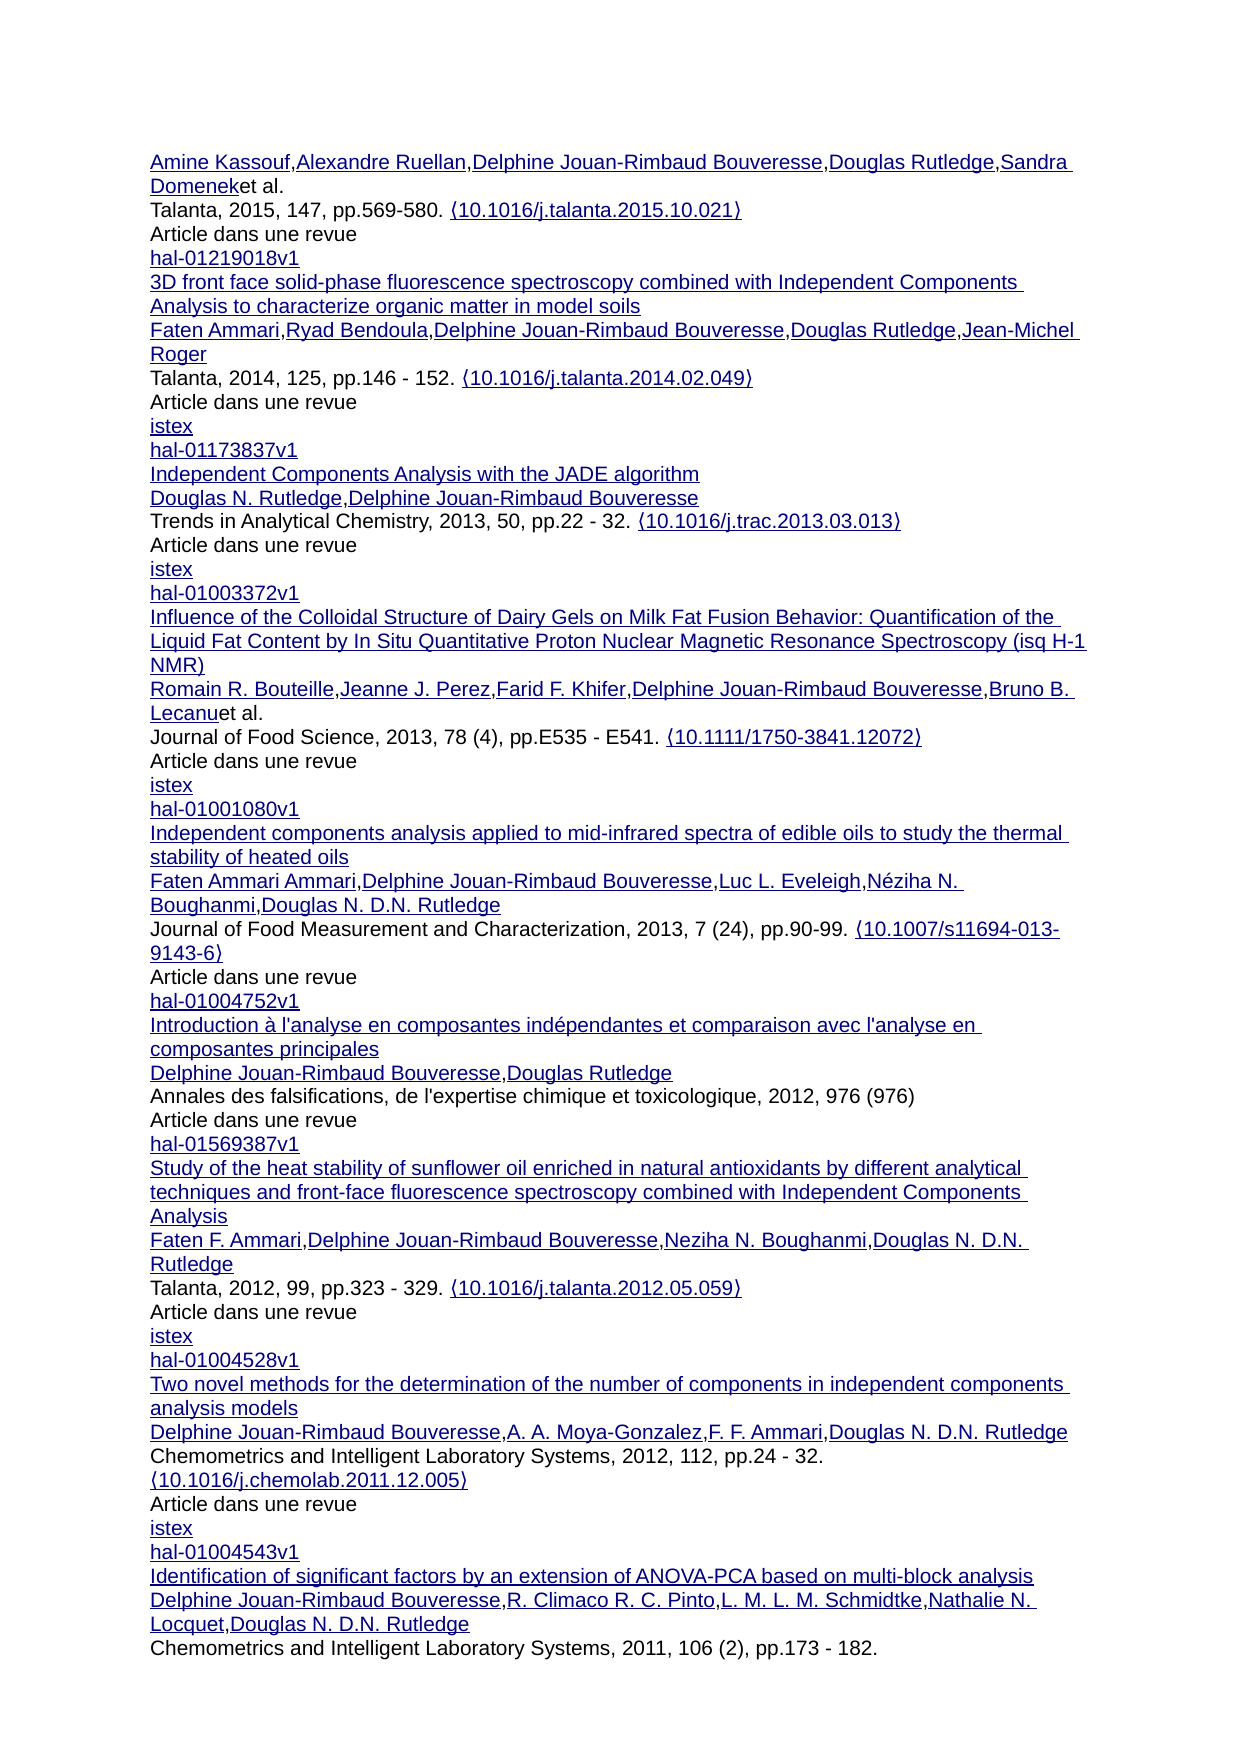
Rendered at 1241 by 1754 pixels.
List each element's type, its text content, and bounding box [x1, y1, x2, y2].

table_cell Influence of the Colloidal Structure of Dairy Gels on Milk Fat Fusion Behavior: Quantification of the Liquid Fat Content by In Situ Quantitative Proton Nuclear Magnetic Resonance Spectroscopy (isq H-1 NMR) Romain R. Bouteille,Jeanne J. Perez,Farid F. Khifer,Delphine Jouan-Rimbaud Bouveresse,Bruno B. Lecanuet al. Journal of Food Science, 2013, 78 (4), pp.E535 - E541. ⟨10.1111/1750-3841.12072⟩ Article dans une revue istex hal-01001080v1 [150, 605, 1090, 821]
table_cell Identification of significant factors by an extension of ANOVA-PCA based on multi-block analysis Delphine Jouan-Rimbaud Bouveresse,R. Climaco R. C. Pinto,L. M. L. M. Schmidtke,Nathalie N. Locquet,Douglas N. D.N. Rutledge Chemometrics and Intelligent Laboratory Systems, 2011, 106 (2), pp.173 - 182. [150, 1564, 1090, 1659]
table_cell Amine Kassouf,Alexandre Ruellan,Delphine Jouan-Rimbaud Bouveresse,Douglas Rutledge,Sandra Domeneket al. Talanta, 2015, 147, pp.569-580. ⟨10.1016/j.talanta.2015.10.021⟩ Article dans une revue hal-01219018v1 [150, 150, 1090, 270]
table_cell Independent components analysis applied to mid-infrared spectra of edible oils to study the thermal stability of heated oils Faten Ammari Ammari,Delphine Jouan-Rimbaud Bouveresse,Luc L. Eveleigh,Néziha N. Boughanmi,Douglas N. D.N. Rutledge Journal of Food Measurement and Characterization, 2013, 7 (24), pp.90-99. ⟨10.1007/s11694-013-9143-6⟩ Article dans une revue hal-01004752v1 [150, 821, 1090, 1012]
table_cell Introduction à l'analyse en composantes indépendantes et comparaison avec l'analyse en composantes principales Delphine Jouan-Rimbaud Bouveresse,Douglas Rutledge Annales des falsifications, de l'expertise chimique et toxicologique, 2012, 976 (976) Article dans une revue hal-01569387v1 [150, 1013, 1090, 1156]
table_cell Study of the heat stability of sunflower oil enriched in natural antioxidants by different analytical techniques and front-face fluorescence spectroscopy combined with Independent Components Analysis Faten F. Ammari,Delphine Jouan-Rimbaud Bouveresse,Neziha N. Boughanmi,Douglas N. D.N. Rutledge Talanta, 2012, 99, pp.323 - 329. ⟨10.1016/j.talanta.2012.05.059⟩ Article dans une revue istex hal-01004528v1 [150, 1156, 1090, 1372]
table_cell Two novel methods for the determination of the number of components in independent components analysis models Delphine Jouan-Rimbaud Bouveresse,A. A. Moya-Gonzalez,F. F. Ammari,Douglas N. D.N. Rutledge Chemometrics and Intelligent Laboratory Systems, 2012, 112, pp.24 - 32. ⟨10.1016/j.chemolab.2011.12.005⟩ Article dans une revue istex hal-01004543v1 [150, 1372, 1090, 1563]
table_cell 3D front face solid-phase fluorescence spectroscopy combined with Independent Components Analysis to characterize organic matter in model soils Faten Ammari,Ryad Bendoula,Delphine Jouan-Rimbaud Bouveresse,Douglas Rutledge,Jean-Michel Roger Talanta, 2014, 125, pp.146 - 152. ⟨10.1016/j.talanta.2014.02.049⟩ Article dans une revue istex hal-01173837v1 [150, 270, 1090, 461]
table_cell Independent Components Analysis with the JADE algorithm Douglas N. Rutledge,Delphine Jouan-Rimbaud Bouveresse Trends in Analytical Chemistry, 2013, 50, pp.22 - 32. ⟨10.1016/j.trac.2013.03.013⟩ Article dans une revue istex hal-01003372v1 [150, 461, 1090, 605]
